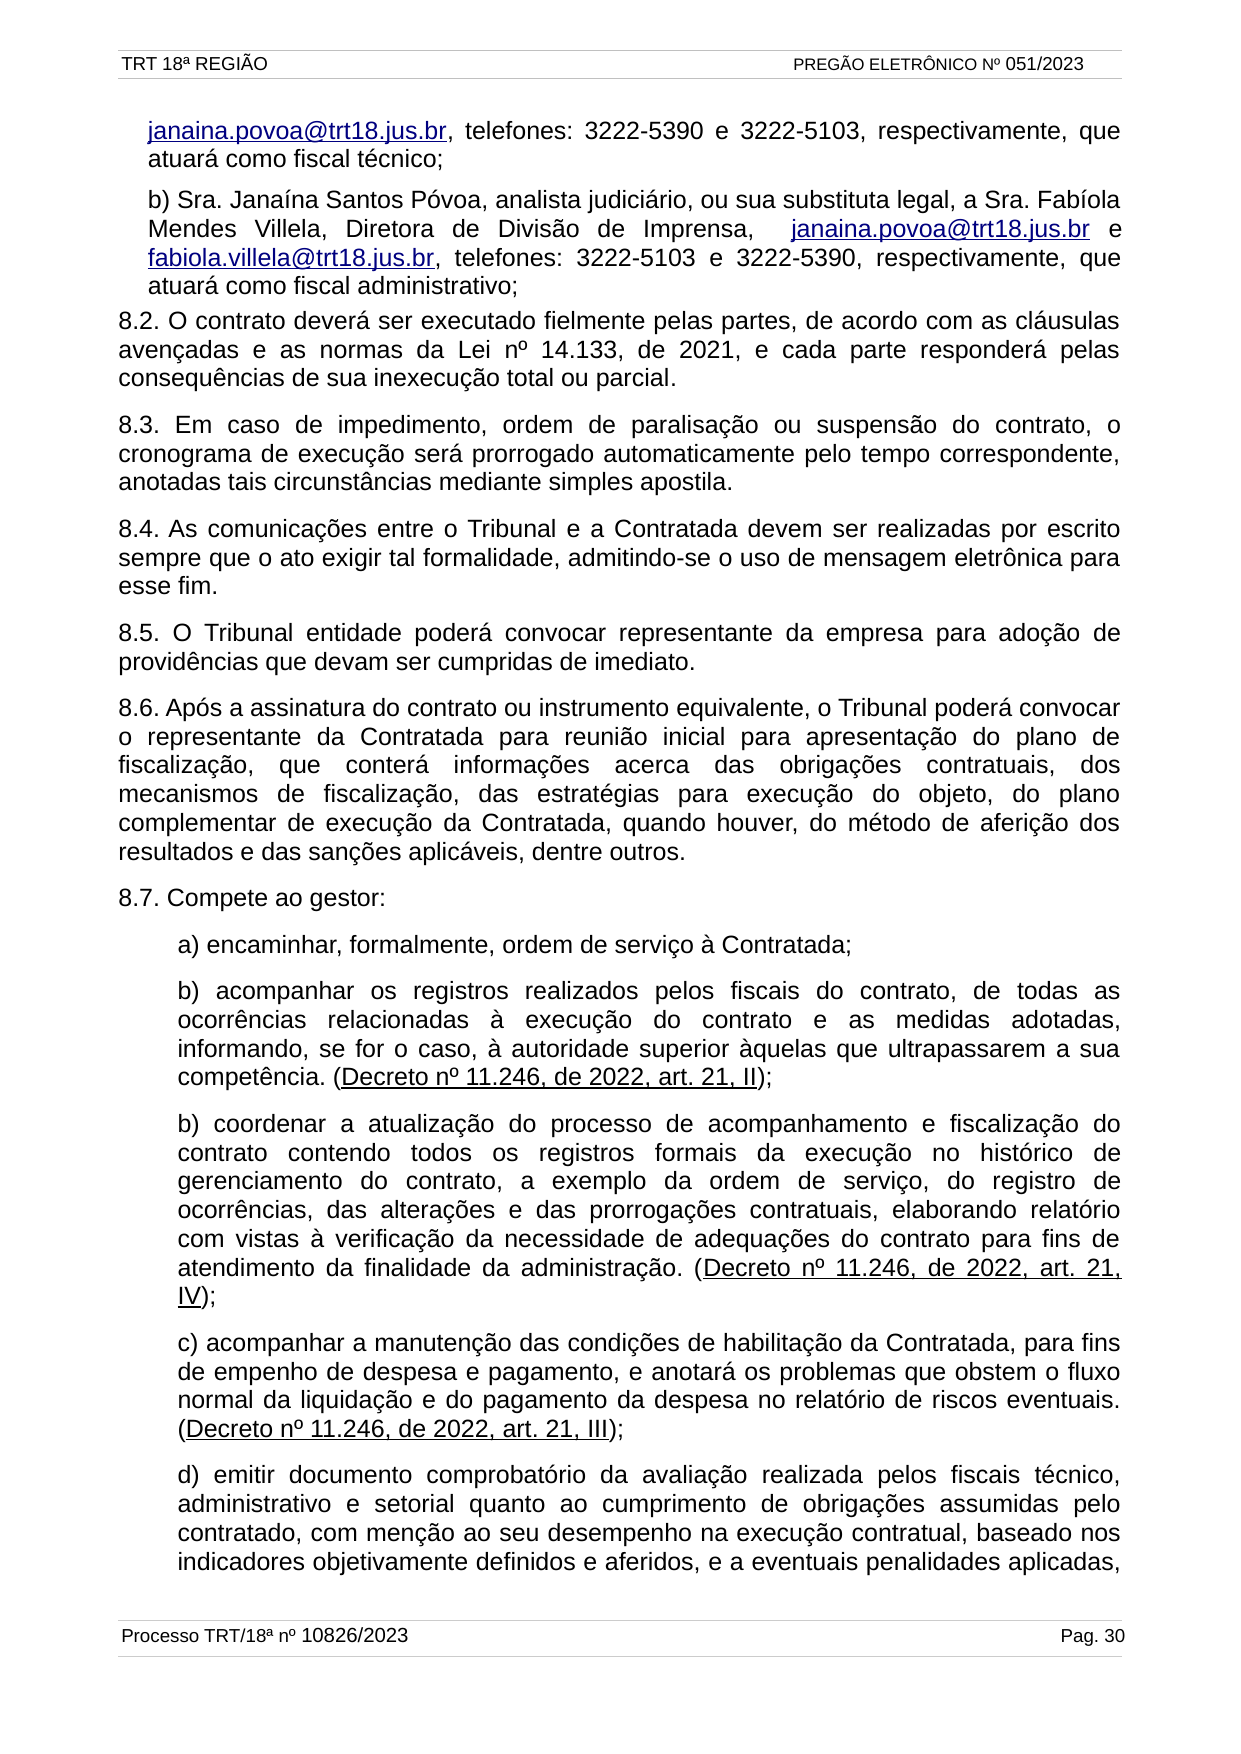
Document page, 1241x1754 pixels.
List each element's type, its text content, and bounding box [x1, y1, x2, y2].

text 8.4. As comunicações entre o Tribunal e a Contratada devem ser realizadas por escrito sempre que o ato exigir tal formalidade, admitindo-se o uso de mensagem eletrônica para esse fim. [118, 514, 1122, 600]
text b) coordenar a atualização do processo de acompanhamento e fiscalização do contrato contendo todos os registros formais da execução no histórico de gerenciamento do contrato, a exemplo da ordem de serviço, do registro de ocorrências, das alterações e das prorrogações contratuais, elaborando relatório com vistas à verificação da necessidade de adequações do contrato para fins de atendimento da finalidade da administração. (Decreto nº 11.246, de 2022, art. 21, IV); [177, 1109, 1122, 1310]
text b) acompanhar os registros realizados pelos fiscais do contrato, de todas as ocorrências relacionadas à execução do contrato e as medidas adotadas, informando, se for o caso, à autoridade superior àquelas que ultrapassarem a sua competência. (Decreto nº 11.246, de 2022, art. 21, II); [177, 976, 1122, 1091]
text d) emitir documento comprobatório da avaliação realizada pelos fiscais técnico, administrativo e setorial quanto ao cumprimento de obrigações assumidas pelo contratado, com menção ao seu desempenho na execução contratual, baseado nos indicadores objetivamente definidos e aferidos, e a eventuais penalidades aplicadas, [177, 1461, 1122, 1576]
text 8.5. O Tribunal entidade poderá convocar representante da empresa para adoção de providências que devam ser cumpridas de imediato. [118, 618, 1122, 675]
text b) Sra. Janaína Santos Póvoa, analista judiciário, ou sua substituta legal, a Sra. Fabíola Mendes Villela, Diretora de Divisão de Imprensa, janaina.povoa@trt18.jus.br e fabiola.villela@trt18.jus.br, telefones: 3222-5103 e 3222-5390, respectivamente, que atuará como fiscal administrativo; [148, 185, 1122, 300]
text a) encaminhar, formalmente, ordem de serviço à Contratada; [177, 930, 1122, 958]
text 8.6. Após a assinatura do contrato ou instrumento equivalente, o Tribunal poderá convocar o representante da Contratada para reunião inicial para apresentação do plano de fiscalização, que conterá informações acerca das obrigações contratuais, dos mecanismos de fiscalização, das estratégias para execução do objeto, do plano complementar de execução da Contratada, quando houver, do método de aferição dos resultados e das sanções aplicáveis, dentre outros. [118, 693, 1122, 866]
text 8.2. O contrato deverá ser executado fielmente pelas partes, de acordo com as cláusulas avençadas e as normas da Lei nº 14.133, de 2021, e cada parte responderá pelas consequências de sua inexecução total ou parcial. [118, 306, 1122, 392]
text c) acompanhar a manutenção das condições de habilitação da Contratada, para fins de empenho de despesa e pagamento, e anotará os problemas que obstem o fluxo normal da liquidação e do pagamento da despesa no relatório de riscos eventuais. (Decreto nº 11.246, de 2022, art. 21, III); [177, 1328, 1122, 1443]
text 8.7. Compete ao gestor: [118, 883, 1122, 912]
text 8.3. Em caso de impedimento, ordem de paralisação ou suspensão do contrato, o cronograma de execução será prorrogado automaticamente pelo tempo correspondente, anotadas tais circunstâncias mediante simples apostila. [118, 410, 1122, 496]
text janaina.povoa@trt18.jus.br, telefones: 3222-5390 e 3222-5103, respectivamente, que atuará como fiscal técnico; [148, 116, 1122, 173]
